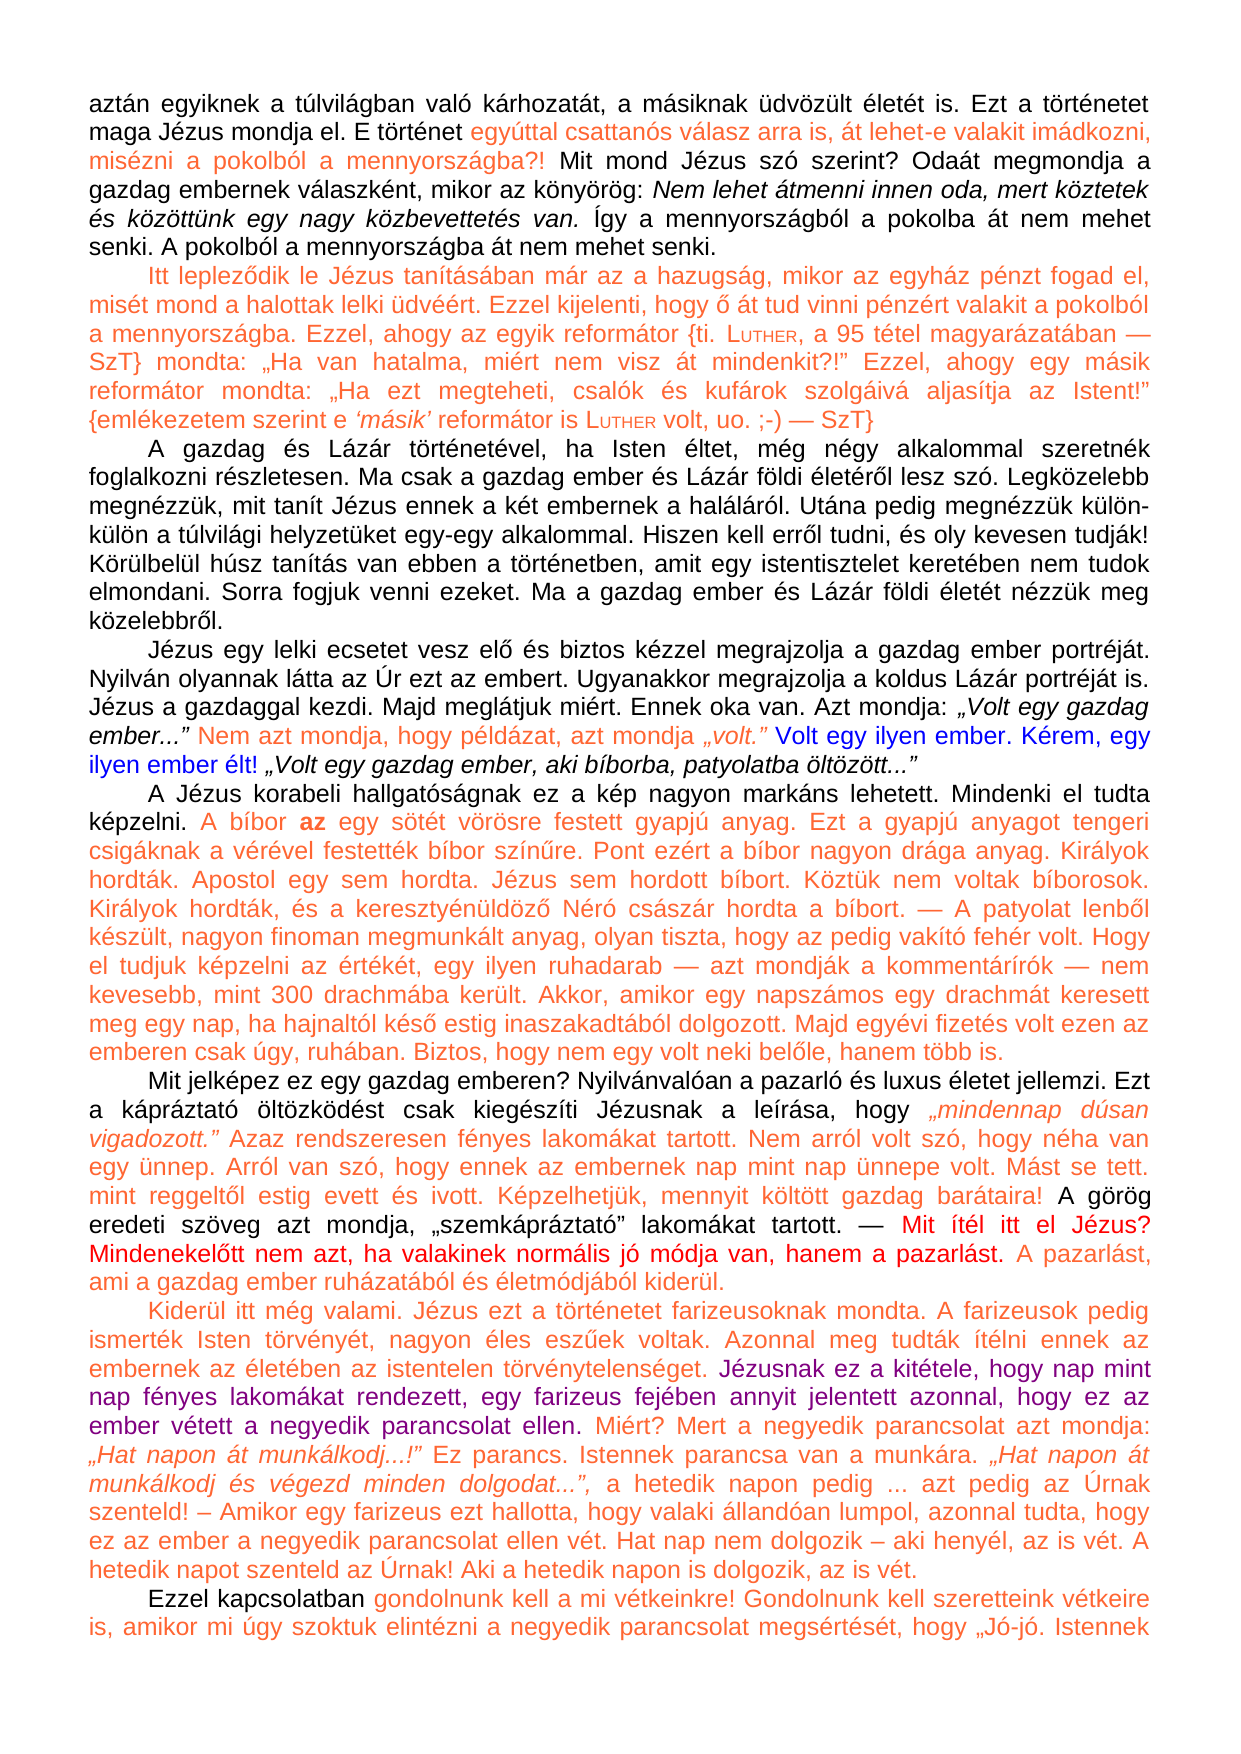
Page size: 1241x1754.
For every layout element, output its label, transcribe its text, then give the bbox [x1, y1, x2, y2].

text A Jézus korabeli hallgatóságnak ez a kép nagyon markáns lehetett. Mindenki el tudta képzelni. A bíbor az egy sötét vörösre festett gyapjú anyag. Ezt a gyapjú anyagot tengeri csigáknak a vérével festették bíbor színűre. Pont ezért a bíbor nagyon drága anyag. Királyok hordták. Apostol egy sem hordta. Jézus sem hordott bíbort. Köztük nem voltak bíborosok. Királyok hordták, és a keresztyénüldöző Néró császár hordta a bíbort. — A patyolat lenből készült, nagyon finoman megmunkált anyag, olyan tiszta, hogy az pedig vakító fehér volt. Hogy el tudjuk képzelni az értékét, egy ilyen ruhadarab — azt mondják a kommentárírók — nem kevesebb, mint 300 drachmába került. Akkor, amikor egy napszámos egy drachmát keresett meg egy nap, ha hajnaltól késő estig inaszakadtából dolgozott. Majd egyévi fizetés volt ezen az emberen csak úgy, ruhában. Biztos, hogy nem egy volt neki belőle, hanem több is. [88, 778, 1152, 1066]
text A gazdag és Lázár történetével, ha Isten éltet, még négy alkalommal szeretnék foglalkozni részletesen. Ma csak a gazdag ember és Lázár földi életéről lesz szó. Legközelebb megnézzük, mit tanít Jézus ennek a két embernek a haláláról. Utána pedig megnézzük külön-külön a túlvilági helyzetüket egy-egy alkalommal. Hiszen kell erről tudni, és oly kevesen tudják! Körülbelül húsz tanítás van ebben a történetben, amit egy istentisztelet keretében nem tudok elmondani. Sorra fogjuk venni ezeket. Ma a gazdag ember és Lázár földi életét nézzük meg közelebbről. [88, 433, 1152, 635]
text aztán egyiknek a túlvilágban való kárhozatát, a másiknak üdvözült életét is. Ezt a történetet maga Jézus mondja el. E történet egyúttal csattanós válasz arra is, át lehet‑e valakit imádkozni, misézni a pokolból a mennyországba?! Mit mond Jézus szó szerint? Odaát megmondja a gazdag embernek válaszként, mikor az könyörög: Nem lehet átmenni innen oda, mert köztetek és közöttünk egy nagy közbevettetés van. Így a mennyországból a pokolba át nem mehet senki. A pokolból a mennyországba át nem mehet senki. [88, 88, 1152, 261]
text Mit jelképez ez egy gazdag emberen? Nyilvánvalóan a pazarló és luxus életet jellemzi. Ezt a kápráztató öltözködést csak kiegészíti Jézusnak a leírása, hogy „mindennap dúsan vigadozott.” Azaz rendszeresen fényes lakomákat tartott. Nem arról volt szó, hogy néha van egy ünnep. Arról van szó, hogy ennek az embernek nap mint nap ünnepe volt. Mást se tett. mint reggeltől estig evett és ivott. Képzelhetjük, mennyit költött gazdag barátaira! A görög eredeti szöveg azt mondja, „szemkápráztató” lakomákat tartott. — Mit ítél itt el Jézus? Mindenekelőtt nem azt, ha valakinek normális jó módja van, hanem a pazarlást. A pazarlást, ami a gazdag ember ruházatából és életmódjából kiderül. [88, 1066, 1152, 1296]
text Itt lepleződik le Jézus tanításában már az a hazugság, mikor az egyház pénzt fogad el, misét mond a halottak lelki üdvéért. Ezzel kijelenti, hogy ő át tud vinni pénzért valakit a pokolból a mennyországba. Ezzel, ahogy az egyik reformátor {ti. Luther, a 95 tétel magyarázatában — SzT} mondta: „Ha van hatalma, miért nem visz át mindenkit?!” Ezzel, ahogy egy másik reformátor mondta: „Ha ezt megteheti, csalók és kufárok szolgáivá aljasítja az Istent!” {emlékezetem szerint e ‘másik’ reformátor is Luther volt, uo. ;‑) — SzT} [88, 261, 1152, 433]
text Jézus egy lelki ecsetet vesz elő és biztos kézzel megrajzolja a gazdag ember portréját. Nyilván olyannak látta az Úr ezt az embert. Ugyanakkor megrajzolja a koldus Lázár portréját is. Jézus a gazdaggal kezdi. Majd meglátjuk miért. Ennek oka van. Azt mondja: „Volt egy gazdag ember...” Nem azt mondja, hogy példázat, azt mondja „volt.” Volt egy ilyen ember. Kérem, egy ilyen ember élt! „Volt egy gazdag ember, aki bíborba, patyolatba öltözött...” [88, 635, 1152, 778]
text Ezzel kapcsolatban gondolnunk kell a mi vétkeinkre! Gondolnunk kell szeretteink vétkeire is, amikor mi úgy szoktuk elintézni a negyedik parancsolat megsértését, hogy „Jó-jó. Istennek [88, 1583, 1152, 1641]
text Kiderül itt még valami. Jézus ezt a történetet farizeusoknak mondta. A farizeusok pedig ismerték Isten törvényét, nagyon éles eszűek voltak. Azonnal meg tudták ítélni ennek az embernek az életében az istentelen törvénytelenséget. Jézusnak ez a kitétele, hogy nap mint nap fényes lakomákat rendezett, egy farizeus fejében annyit jelentett azonnal, hogy ez az ember vétett a negyedik parancsolat ellen. Miért? Mert a negyedik parancsolat azt mondja: „Hat napon át munkálkodj...!” Ez parancs. Istennek parancsa van a munkára. „Hat napon át munkálkodj és végezd minden dolgodat...”, a hetedik napon pedig ... azt pedig az Úrnak szenteld! – Amikor egy farizeus ezt hallotta, hogy valaki állandóan lumpol, azonnal tudta, hogy ez az ember a negyedik parancsolat ellen vét. Hat nap nem dolgozik – aki henyél, az is vét. A hetedik napot szenteld az Úrnak! Aki a hetedik napon is dolgozik, az is vét. [88, 1296, 1152, 1583]
